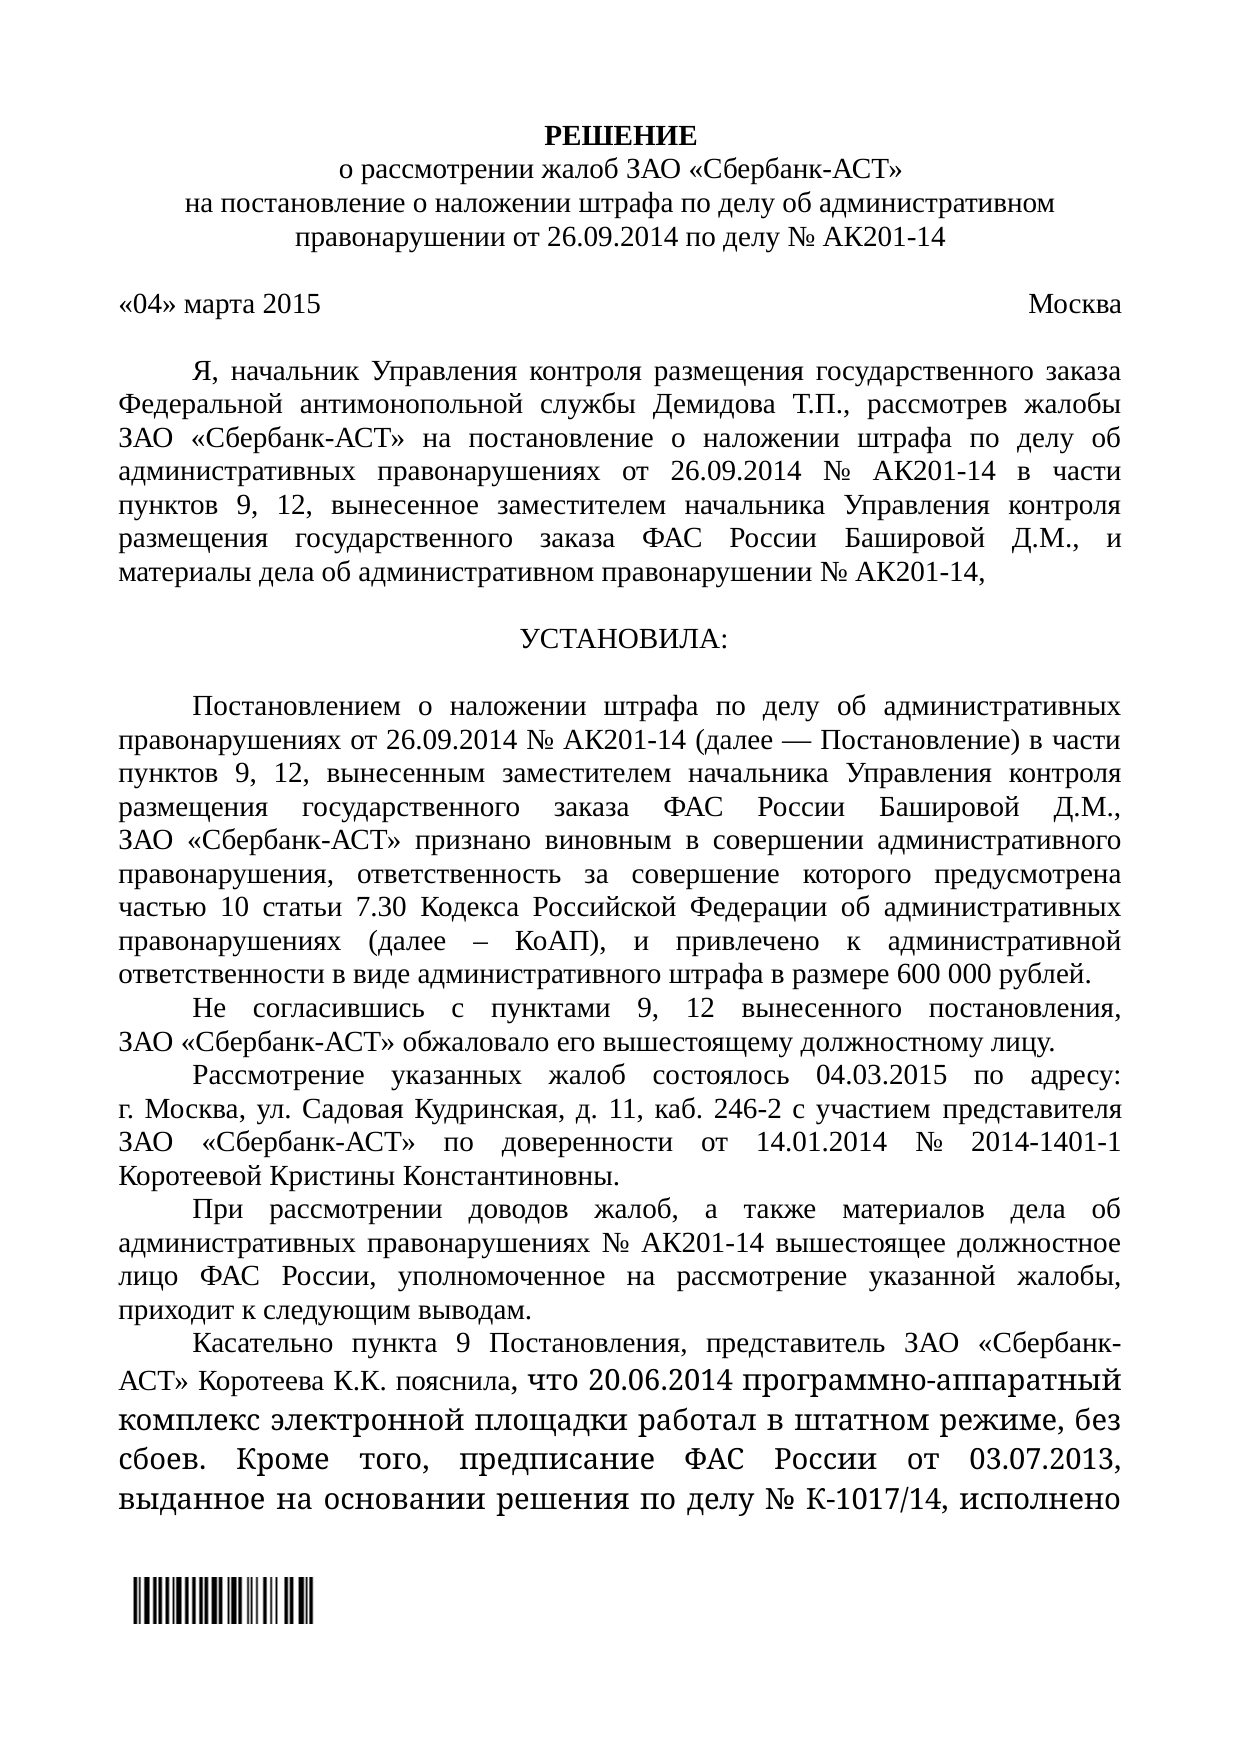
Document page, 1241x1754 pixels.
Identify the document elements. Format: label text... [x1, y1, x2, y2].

text «04» марта 2015 Москва [118, 286, 1124, 319]
text о рассмотрении жалоб ЗАО «Сбербанк-АСТ» [120, 152, 1122, 185]
text При рассмотрении доводов жалоб, а также материалов дела об административных правонарушениях № АК201-14 вышестоящее должностное лицо ФАС России, уполномоченное на рассмотрение указанной жалобы, приходит к следующим выводам. [118, 1191, 1122, 1326]
text Рассмотрение указанных жалоб состоялось 04.03.2015 по адресу: г. Москва, ул. Садовая Кудринская, д. 11, каб. 246-2 с участием представителя ЗАО «Сбербанк-АСТ» по доверенности от 14.01.2014 № 2014-1401-1 Коротеевой Кристины Константиновны. [118, 1057, 1122, 1191]
text УСТАНОВИЛА: [118, 621, 1122, 655]
picture [118, 1577, 331, 1624]
list Постановлением о наложении штрафа по делу об административных правонарушениях от 26.09.2014 № АК201-14 (далее — Постановление) в части пунктов 9, 12, вынесенным заместителем начальника Управления контроля размещения государственного заказа ФАС России Башировой Д.М., ЗАО «Сбербанк-АСТ» признано виновным в совершении административного правонарушения, ответственность за совершение которого предусмотрена частью 10 статьи 7.30 Кодекса Российской Федерации об административных правонарушениях (далее – КоАП), и привлечено к административной ответственности в виде административного штрафа в размере 600 000 рублей. [118, 688, 1122, 990]
text на постановление о наложении штрафа по делу об административном правонарушении от 26.09.2014 по делу № АК201-14 [118, 185, 1122, 252]
text РЕШЕНИЕ [120, 118, 1122, 152]
text Касательно пункта 9 Постановления, представитель ЗАО «Сбербанк-АСТ» Коротеева К.К. пояснила, что 20.06.2014 программно-аппаратный комплекс электронной площадки работал в штатном режиме, без сбоев. Кроме того, предписание ФАС России от 03.07.2013, выданное на основании решения по делу № К-1017/14, исполнено [118, 1326, 1122, 1518]
text Не согласившись с пунктами 9, 12 вынесенного постановления, ЗАО «Сбербанк-АСТ» обжаловало его вышестоящему должностному лицу. [118, 990, 1122, 1057]
text Я, начальник Управления контроля размещения государственного заказа Федеральной антимонопольной службы Демидова Т.П., рассмотрев жалобы ЗАО «Сбербанк-АСТ» на постановление о наложении штрафа по делу об административных правонарушениях от 26.09.2014 № АК201-14 в части пунктов 9, 12, вынесенное заместителем начальника Управления контроля размещения государственного заказа ФАС России Башировой Д.М., и материалы дела об административном правонарушении № АК201-14, [118, 353, 1122, 588]
